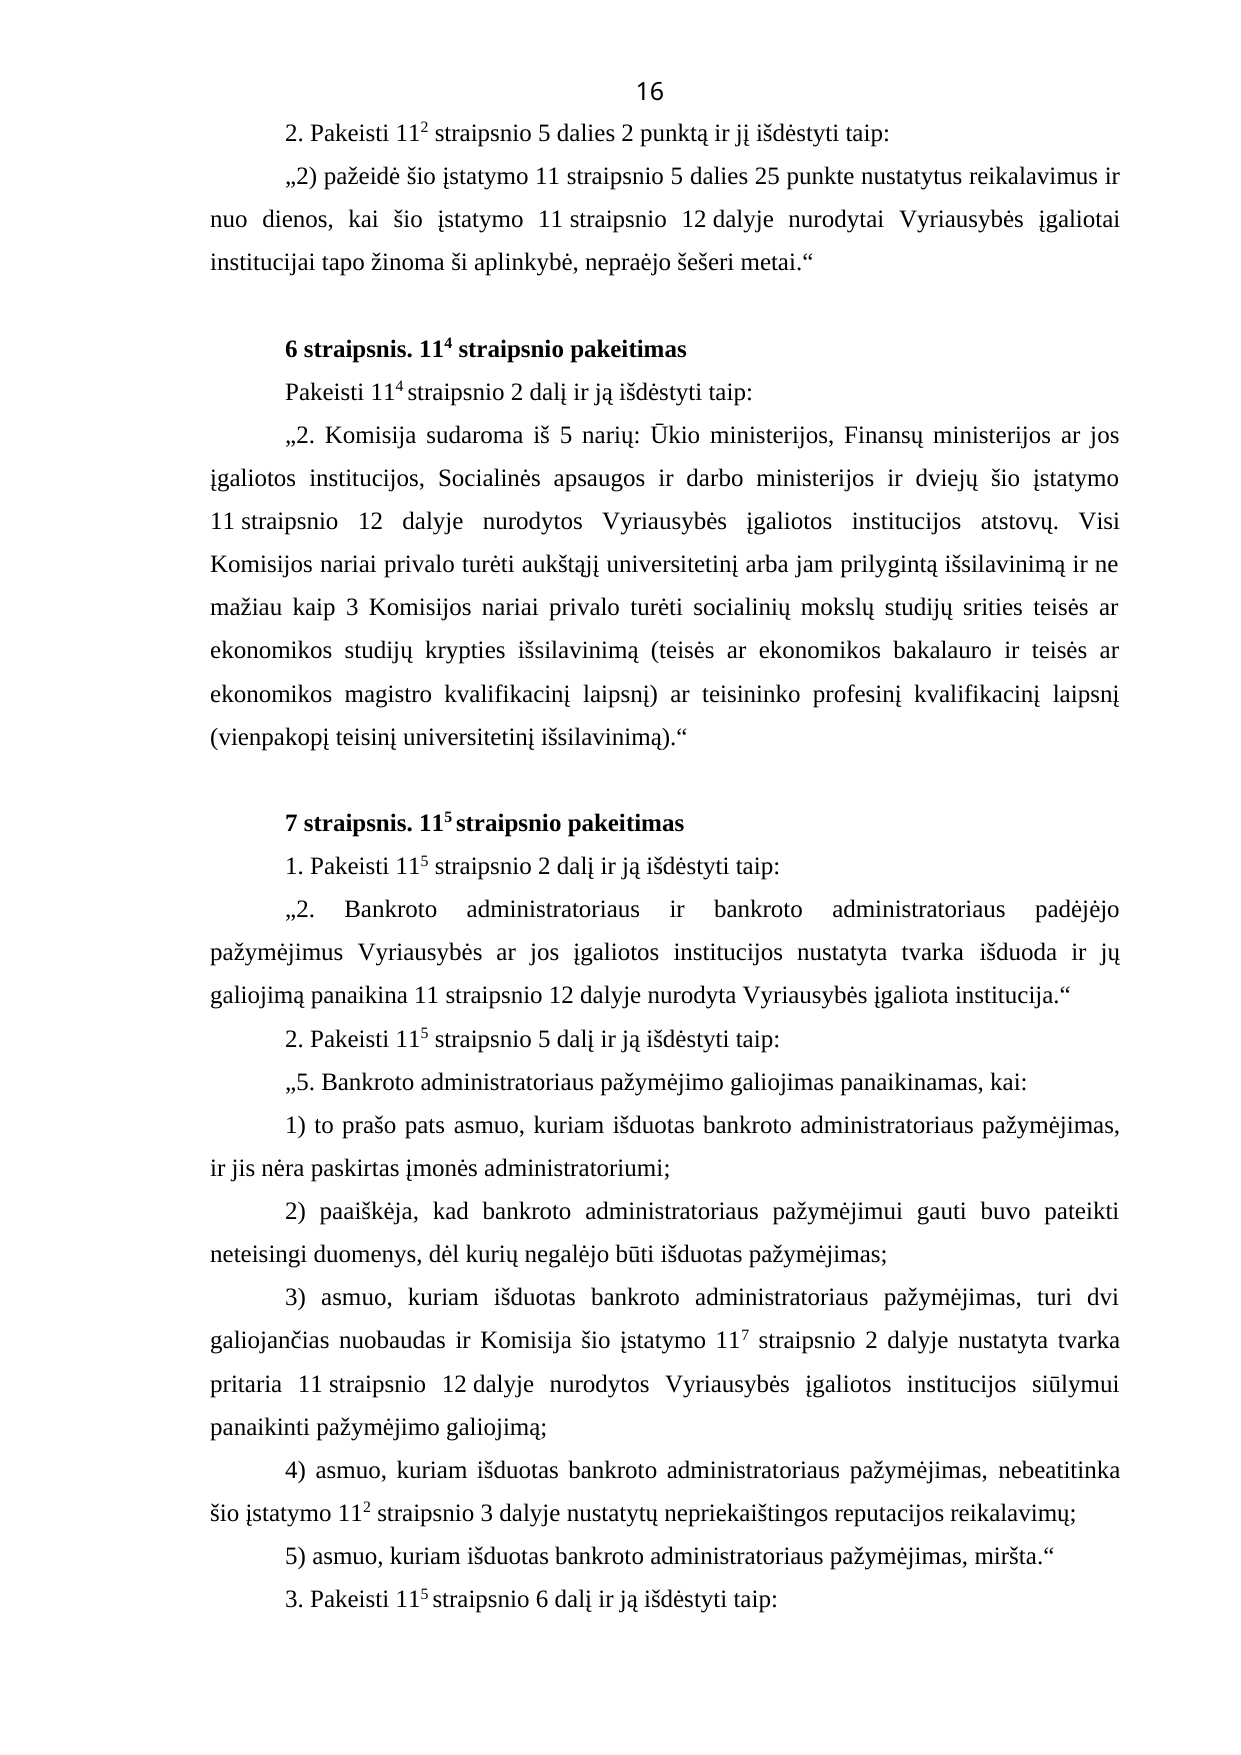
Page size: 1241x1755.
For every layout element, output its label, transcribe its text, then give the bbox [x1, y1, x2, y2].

text 1) to prašo pats asmuo, kuriam išduotas bankroto administratoriaus pažymėjimas, ir jis nėra paskirtas įmonės administratoriumi; [210, 1110, 1120, 1182]
text 2. Pakeisti 112 straipsnio 5 dalies 2 punktą ir jį išdėstyti taip: [210, 118, 1120, 147]
text 2) paaiškėja, kad bankroto administratoriaus pažymėjimui gauti buvo pateikti neteisingi duomenys, dėl kurių negalėjo būti išduotas pažymėjimas; [210, 1196, 1120, 1268]
text 6 straipsnis. 114 straipsnio pakeitimas [210, 334, 1120, 362]
text Pakeisti 114 straipsnio 2 dalį ir ją išdėstyti taip: [210, 377, 1120, 406]
text 3. Pakeisti 115 straipsnio 6 dalį ir ją išdėstyti taip: [210, 1584, 1120, 1613]
text „2. Komisija sudaroma iš 5 narių: Ūkio ministerijos, Finansų ministerijos ar jos įgaliotos institucijos, Socialinės apsaugos ir darbo ministerijos ir dviejų šio įstatymo 11 straipsnio 12 dalyje nurodytos Vyriausybės įgaliotos institucijos atstovų. Visi Komisijos nariai privalo turėti aukštąjį universitetinį arba jam prilygintą išsilavinimą ir ne mažiau kaip 3 Komisijos nariai privalo turėti socialinių mokslų studijų srities teisės ar ekonomikos studijų krypties išsilavinimą (teisės ar ekonomikos bakalauro ir teisės ar ekonomikos magistro kvalifikacinį laipsnį) ar teisininko profesinį kvalifikacinį laipsnį (vienpakopį teisinį universitetinį išsilavinimą).“ [210, 420, 1120, 751]
text 4) asmuo, kuriam išduotas bankroto administratoriaus pažymėjimas, nebeatitinka šio įstatymo 112 straipsnio 3 dalyje nustatytų nepriekaištingos reputacijos reikalavimų; [210, 1455, 1120, 1527]
text 5) asmuo, kuriam išduotas bankroto administratoriaus pažymėjimas, miršta.“ [210, 1541, 1120, 1570]
text „5. Bankroto administratoriaus pažymėjimo galiojimas panaikinamas, kai: [210, 1067, 1120, 1096]
text „2) pažeidė šio įstatymo 11 straipsnio 5 dalies 25 punkte nustatytus reikalavimus ir nuo dienos, kai šio įstatymo 11 straipsnio 12 dalyje nurodytai Vyriausybės įgaliotai institucijai tapo žinoma ši aplinkybė, nepraėjo šešeri metai.“ [210, 161, 1120, 276]
text 2. Pakeisti 115 straipsnio 5 dalį ir ją išdėstyti taip: [210, 1024, 1120, 1052]
text 7 straipsnis. 115 straipsnio pakeitimas [210, 808, 1120, 837]
text „2. Bankroto administratoriaus ir bankroto administratoriaus padėjėjo pažymėjimus Vyriausybės ar jos įgaliotos institucijos nustatyta tvarka išduoda ir jų galiojimą panaikina 11 straipsnio 12 dalyje nurodyta Vyriausybės įgaliota institucija.“ [210, 894, 1120, 1009]
text 3) asmuo, kuriam išduotas bankroto administratoriaus pažymėjimas, turi dvi galiojančias nuobaudas ir Komisija šio įstatymo 117 straipsnio 2 dalyje nustatyta tvarka pritaria 11 straipsnio 12 dalyje nurodytos Vyriausybės įgaliotos institucijos siūlymui panaikinti pažymėjimo galiojimą; [210, 1282, 1120, 1441]
text 1. Pakeisti 115 straipsnio 2 dalį ir ją išdėstyti taip: [210, 851, 1120, 880]
